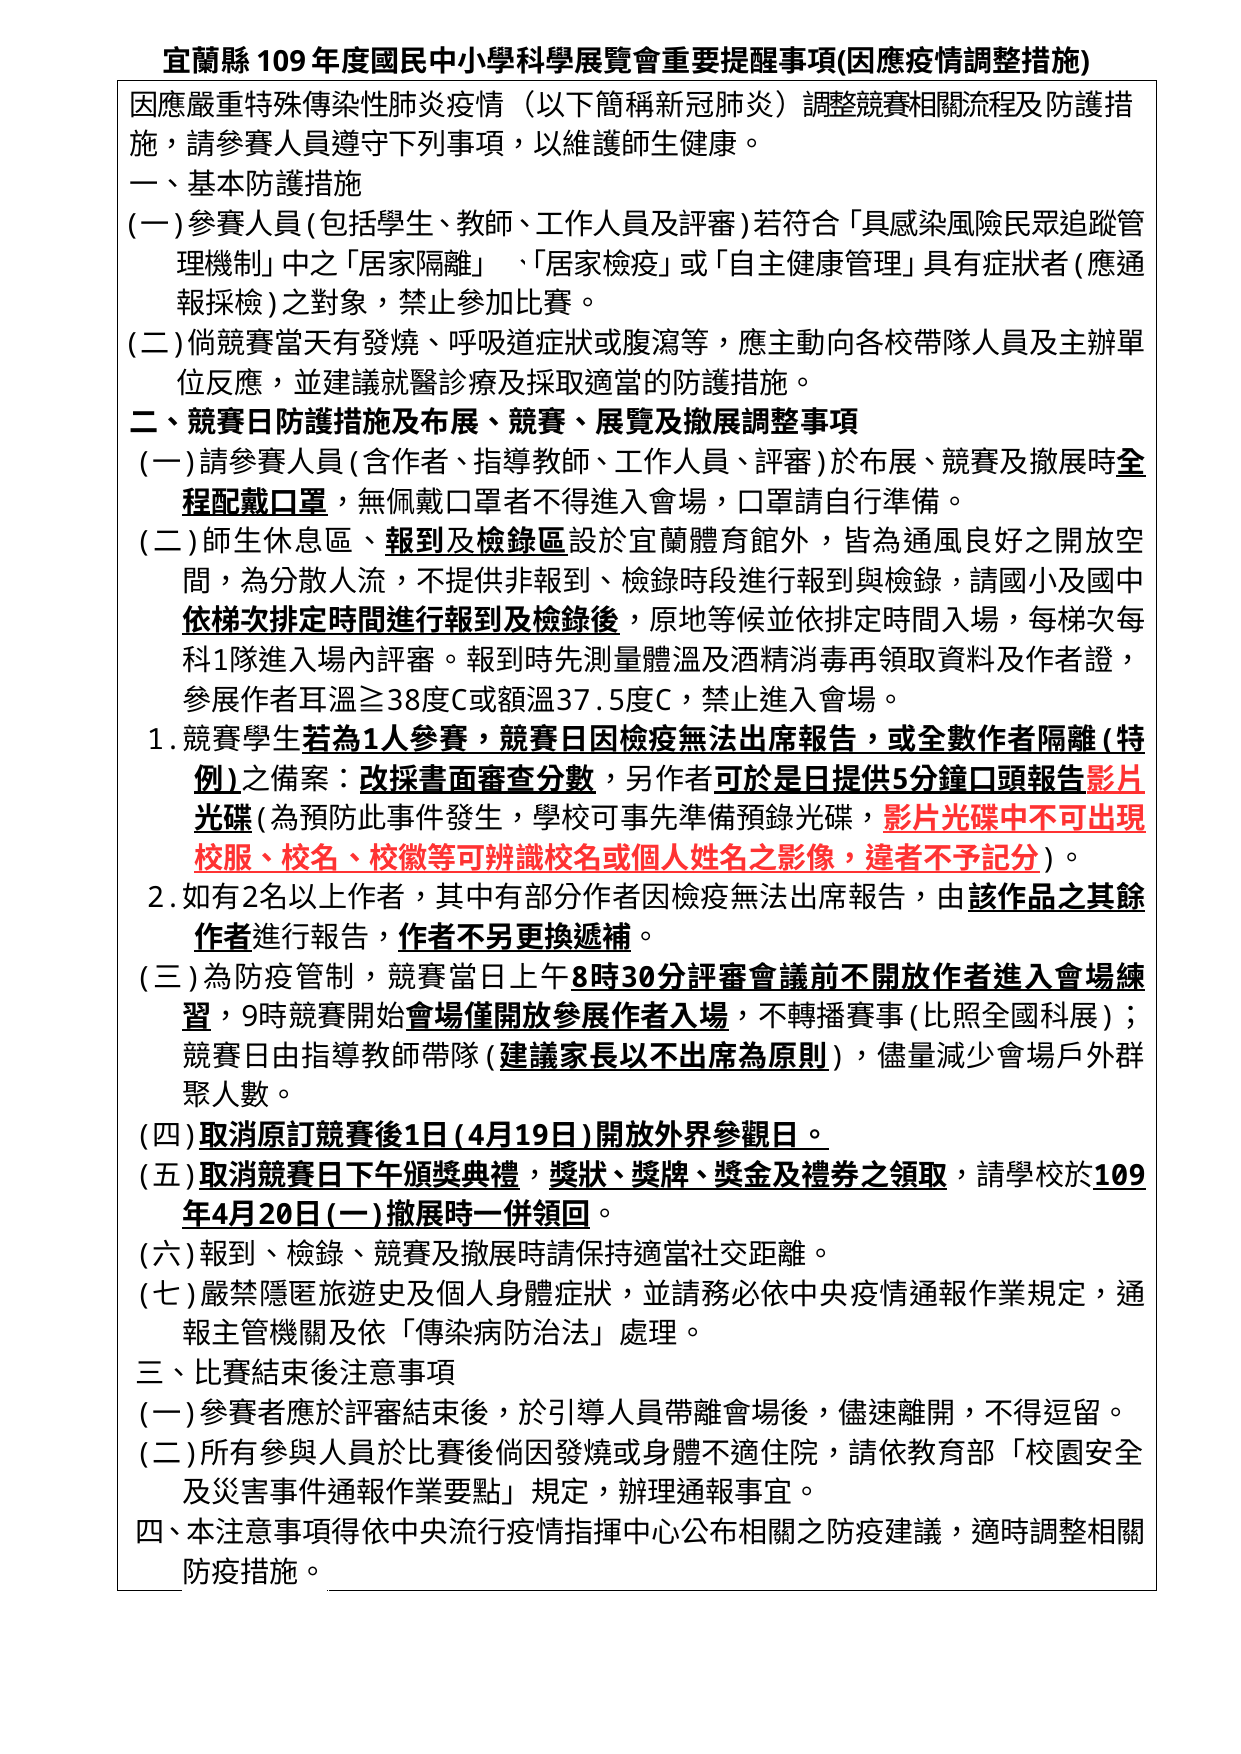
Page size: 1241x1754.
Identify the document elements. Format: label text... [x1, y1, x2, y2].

text 宜蘭縣109年度國民中小學科學展覽會重要提醒事項(因應疫情調整措施) [158, 37, 1094, 80]
table_header 因應嚴重特殊傳染性肺炎疫情（以下簡稱新冠肺炎）調整競賽相關流程及防護措施，請參賽人員遵守下列事項，以維護師生健康。 一、基本防護措施 (一)參賽人員(包括學生、教師、工作人員及評審)若符合「具感染風險民眾追蹤管理機制」中之「居家隔離」、「居家檢疫」或「自主健康管理」具有症狀者(應通報採檢)之對象，禁止參加比賽。 (二)倘競賽當天有發燒、呼吸道症狀或腹瀉等，應主動向各校帶隊人員及主辦單位反應，並建議就醫診療及採取適當的防護措施。 二、競賽日防護措施及布展、競賽、展覽及撤展調整事項 (一)請參賽人員(含作者、指導教師、工作人員、評審)於布展、競賽及撤展時全程配戴口罩，無佩戴口罩者不得進入會場，口罩請自行準備。 (二)師生休息區、報到及檢錄區設於宜蘭體育館外，皆為通風良好之開放空間，為分散人流，不提供非報到、檢錄時段進行報到與檢錄，請國小及國中依梯次排定時間進行報到及檢錄後，原地等候並依排定時間入場，每梯次每科1隊進入場內評審。報到時先測量體溫及酒精消毒再領取資料及作者證，參展作者耳溫≧38度C或額溫37.5度C，禁止進入會場。 1.競賽學生若為1人參賽，競賽日因檢疫無法出席報告，或全數作者隔離(特例)之備案：改採書面審查分數，另作者可於是日提供5分鐘口頭報告影片光碟(為預防此事件發生，學校可事先準備預錄光碟，影片光碟中不可出現校服、校名、校徽等可辨識校名或個人姓名之影像，違者不予記分)。 2.如有2名以上作者，其中有部分作者因檢疫無法出席報告，由該作品之其餘作者進行報告，作者不另更換遞補。 (三)為防疫管制，競賽當日上午8時30分評審會議前不開放作者進入會場練習，9時競賽開始會場僅開放參展作者入場，不轉播賽事(比照全國科展)；競賽日由指導教師帶隊(建議家長以不出席為原則)，儘量減少會場戶外群聚人數。 (四)取消原訂競賽後1日(4月19日)開放外界參觀日。 (五)取消競賽日下午頒獎典禮，獎狀、獎牌、獎金及禮券之領取，請學校於109年4月20日(一)撤展時一併領回。 (六)報到、檢錄、競賽及撤展時請保持適當社交距離。 (七)嚴禁隱匿旅遊史及個人身體症狀，並請務必依中央疫情通報作業規定，通報主管機關及依「傳染病防治法」處理。 三、比賽結束後注意事項 (一)參賽者應於評審結束後，於引導人員帶離會場後，儘速離開，不得逗留。 (二)所有參與人員於比賽後倘因發燒或身體不適住院，請依教育部「校園安全及災害事件通報作業要點」規定，辦理通報事宜。 四、本注意事項得依中央流行疫情指揮中心公布相關之防疫建議，適時調整相關防疫措施。 [118, 81, 1156, 1590]
